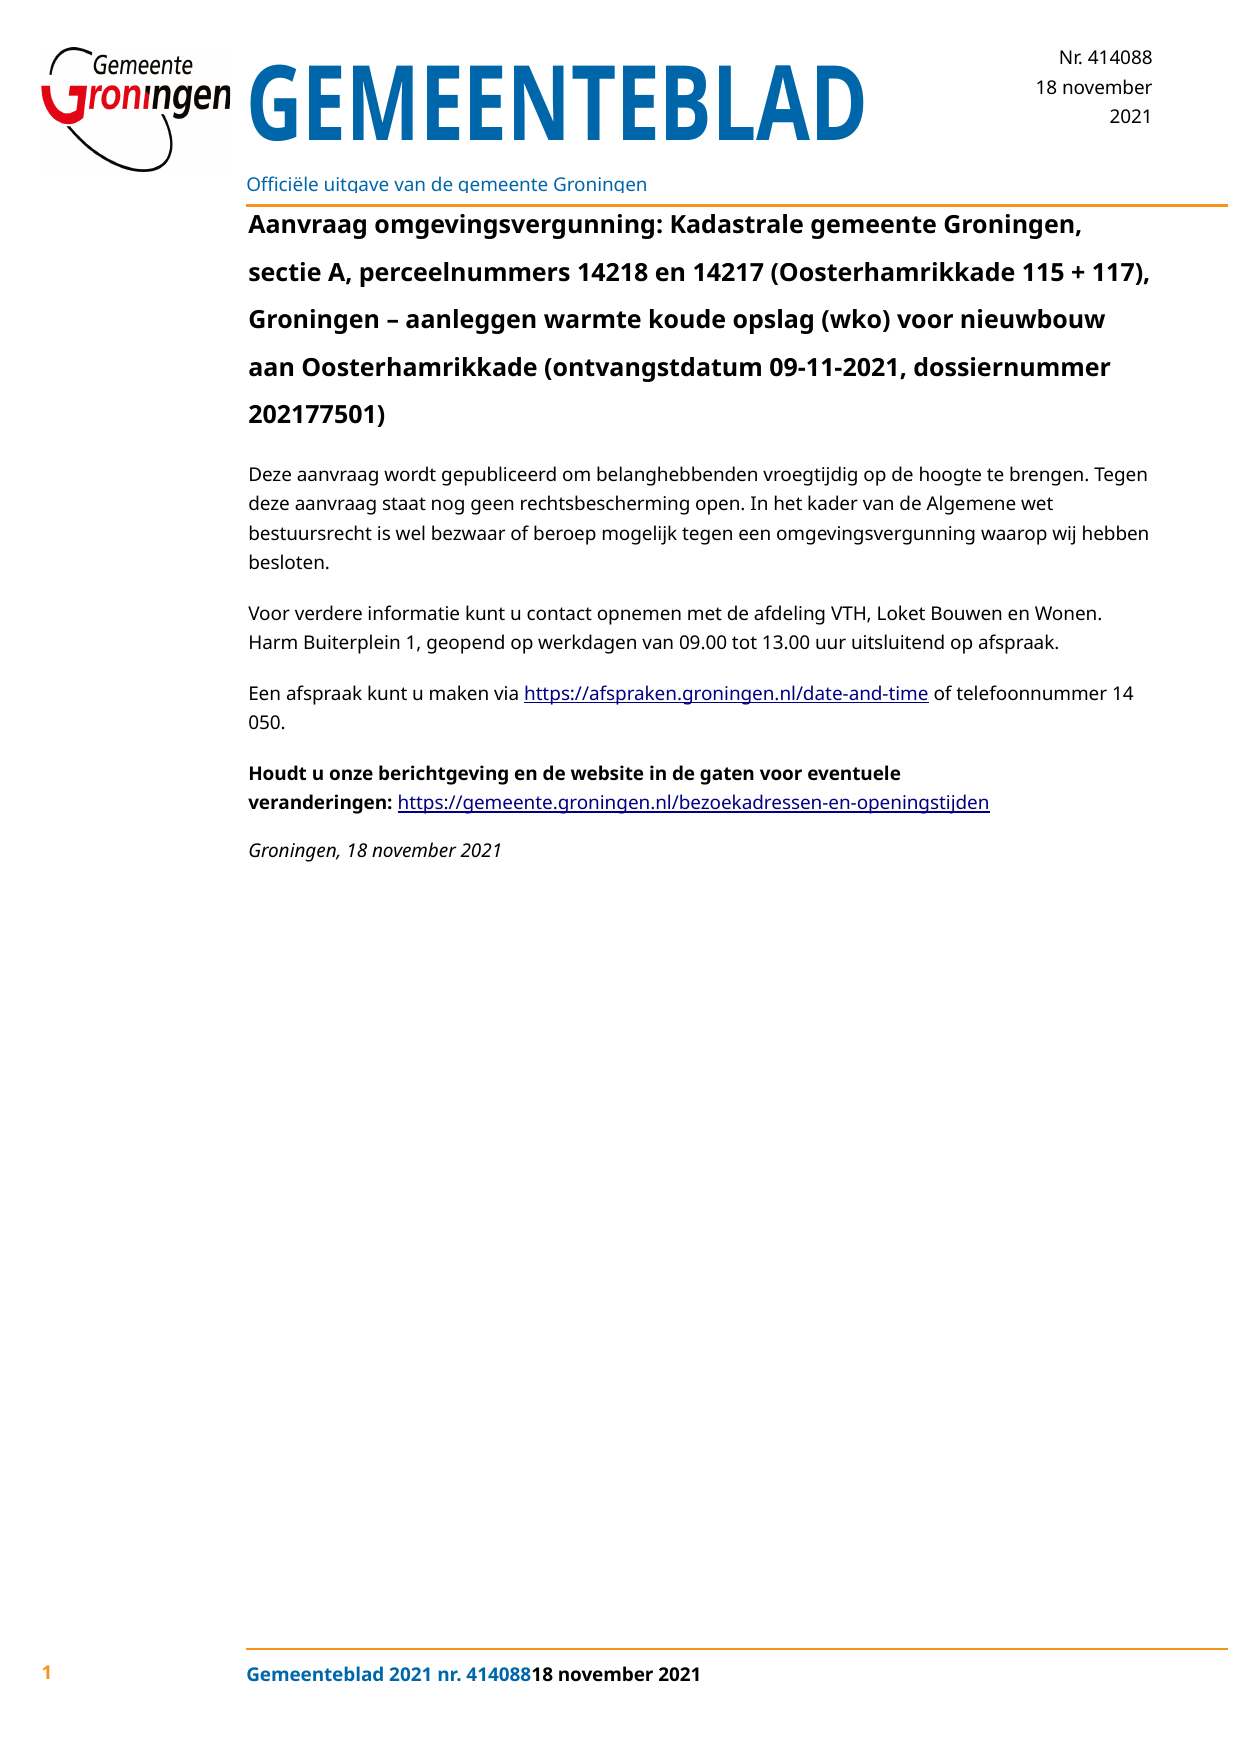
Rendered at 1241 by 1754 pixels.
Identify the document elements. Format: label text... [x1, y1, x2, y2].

text Een afspraak kunt u maken via https://afspraken.groningen.nl/date-and-time of telefoonnummer 14 050. [248, 680, 1152, 735]
text Deze aanvraag wordt gepubliceerd om belanghebbenden vroegtijdig op de hoogte te brengen. Tegen deze aanvraag staat nog geen rechtsbescherming open. In het kader van de Algemene wet bestuursrecht is wel bezwaar of beroep mogelijk tegen een omgevingsvergunning waarop wij hebben besloten. [248, 461, 1152, 575]
text Houdt u onze berichtgeving en de website in de gaten voor eventuele veranderingen: https://gemeente.groningen.nl/bezoekadressen-en-openingstijden [248, 760, 1152, 815]
text Groningen, 18 november 2021 [248, 837, 1152, 863]
picture [41, 47, 231, 172]
text Aanvraag omgevingsvergunning: Kadastrale gemeente Groningen, sectie A, perceelnummers 14218 en 14217 (Oosterhamrikkade 115 + 117), Groningen – aanleggen warmte koude opslag (wko) voor nieuwbouw aan Oosterhamrikkade (ontvangstdatum 09-11-2021, dossiernummer 202177501) [248, 207, 1152, 431]
text Voor verdere informatie kunt u contact opnemen met de afdeling VTH, Loket Bouwen en Wonen. Harm Buiterplein 1, geopend op werkdagen van 09.00 tot 13.00 uur uitsluitend op afspraak. [248, 600, 1152, 655]
